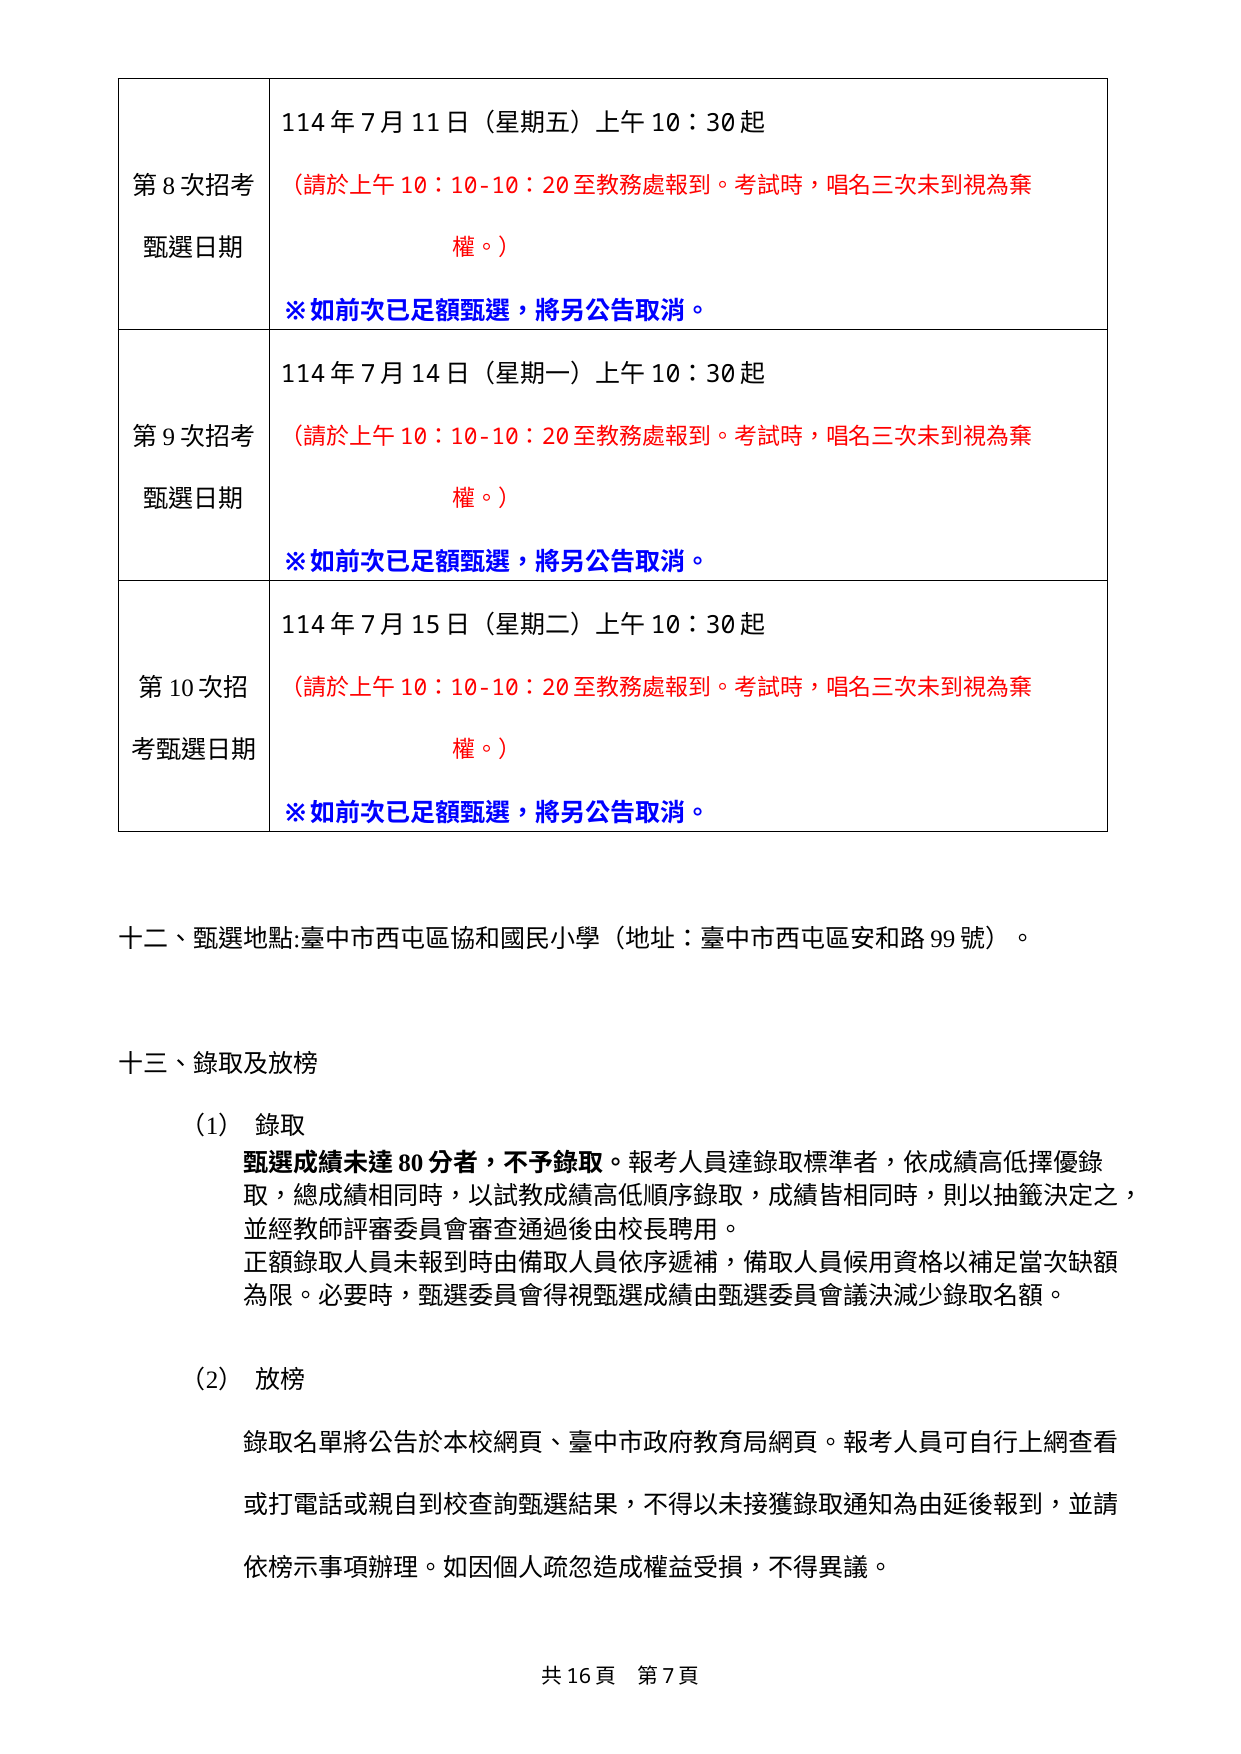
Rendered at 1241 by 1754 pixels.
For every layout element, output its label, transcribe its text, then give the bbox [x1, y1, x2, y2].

table_cell 第8次招考甄選日期 [119, 79, 269, 329]
table_cell 114年7月11日（星期五）上午10：30起 （請於上午10：10-10：20至教務處報到。考試時，唱名三次未到視為棄權。） ※如前次已足額甄選，將另公告取消。 [270, 79, 1107, 329]
text 甄選成績未達80分者，不予錄取。報考人員達錄取標準者，依成績高低擇優錄取，總成績相同時，以試教成績高低順序錄取，成績皆相同時，則以抽籤決定之，並經教師評審委員會審查通過後由校長聘用。 [243, 1145, 1122, 1245]
table_cell 第9次招考甄選日期 [119, 330, 269, 580]
table_cell 114年7月15日（星期二）上午10：30起 （請於上午10：10-10：20至教務處報到。考試時，唱名三次未到視為棄權。） ※如前次已足額甄選，將另公告取消。 [270, 581, 1107, 831]
table_cell 114年7月14日（星期一）上午10：30起 （請於上午10：10-10：20至教務處報到。考試時，唱名三次未到視為棄權。） ※如前次已足額甄選，將另公告取消。 [270, 330, 1107, 580]
text 十二、甄選地點:臺中市西屯區協和國民小學（地址：臺中市西屯區安和路99號）。 [118, 895, 1122, 957]
list 錄取 [181, 1082, 1122, 1145]
table_cell 第10次招考甄選日期 [119, 581, 269, 831]
text 正額錄取人員未報到時由備取人員依序遞補，備取人員候用資格以補足當次缺額為限。必要時，甄選委員會得視甄選成績由甄選委員會議決減少錄取名額。 [243, 1245, 1122, 1311]
list 放榜 [181, 1336, 1122, 1399]
text 十三、錄取及放榜 [118, 1020, 1122, 1082]
text 錄取名單將公告於本校網頁、臺中市政府教育局網頁。報考人員可自行上網查看或打電話或親自到校查詢甄選結果，不得以未接獲錄取通知為由延後報到，並請依榜示事項辦理。如因個人疏忽造成權益受損，不得異議。 [243, 1399, 1122, 1586]
